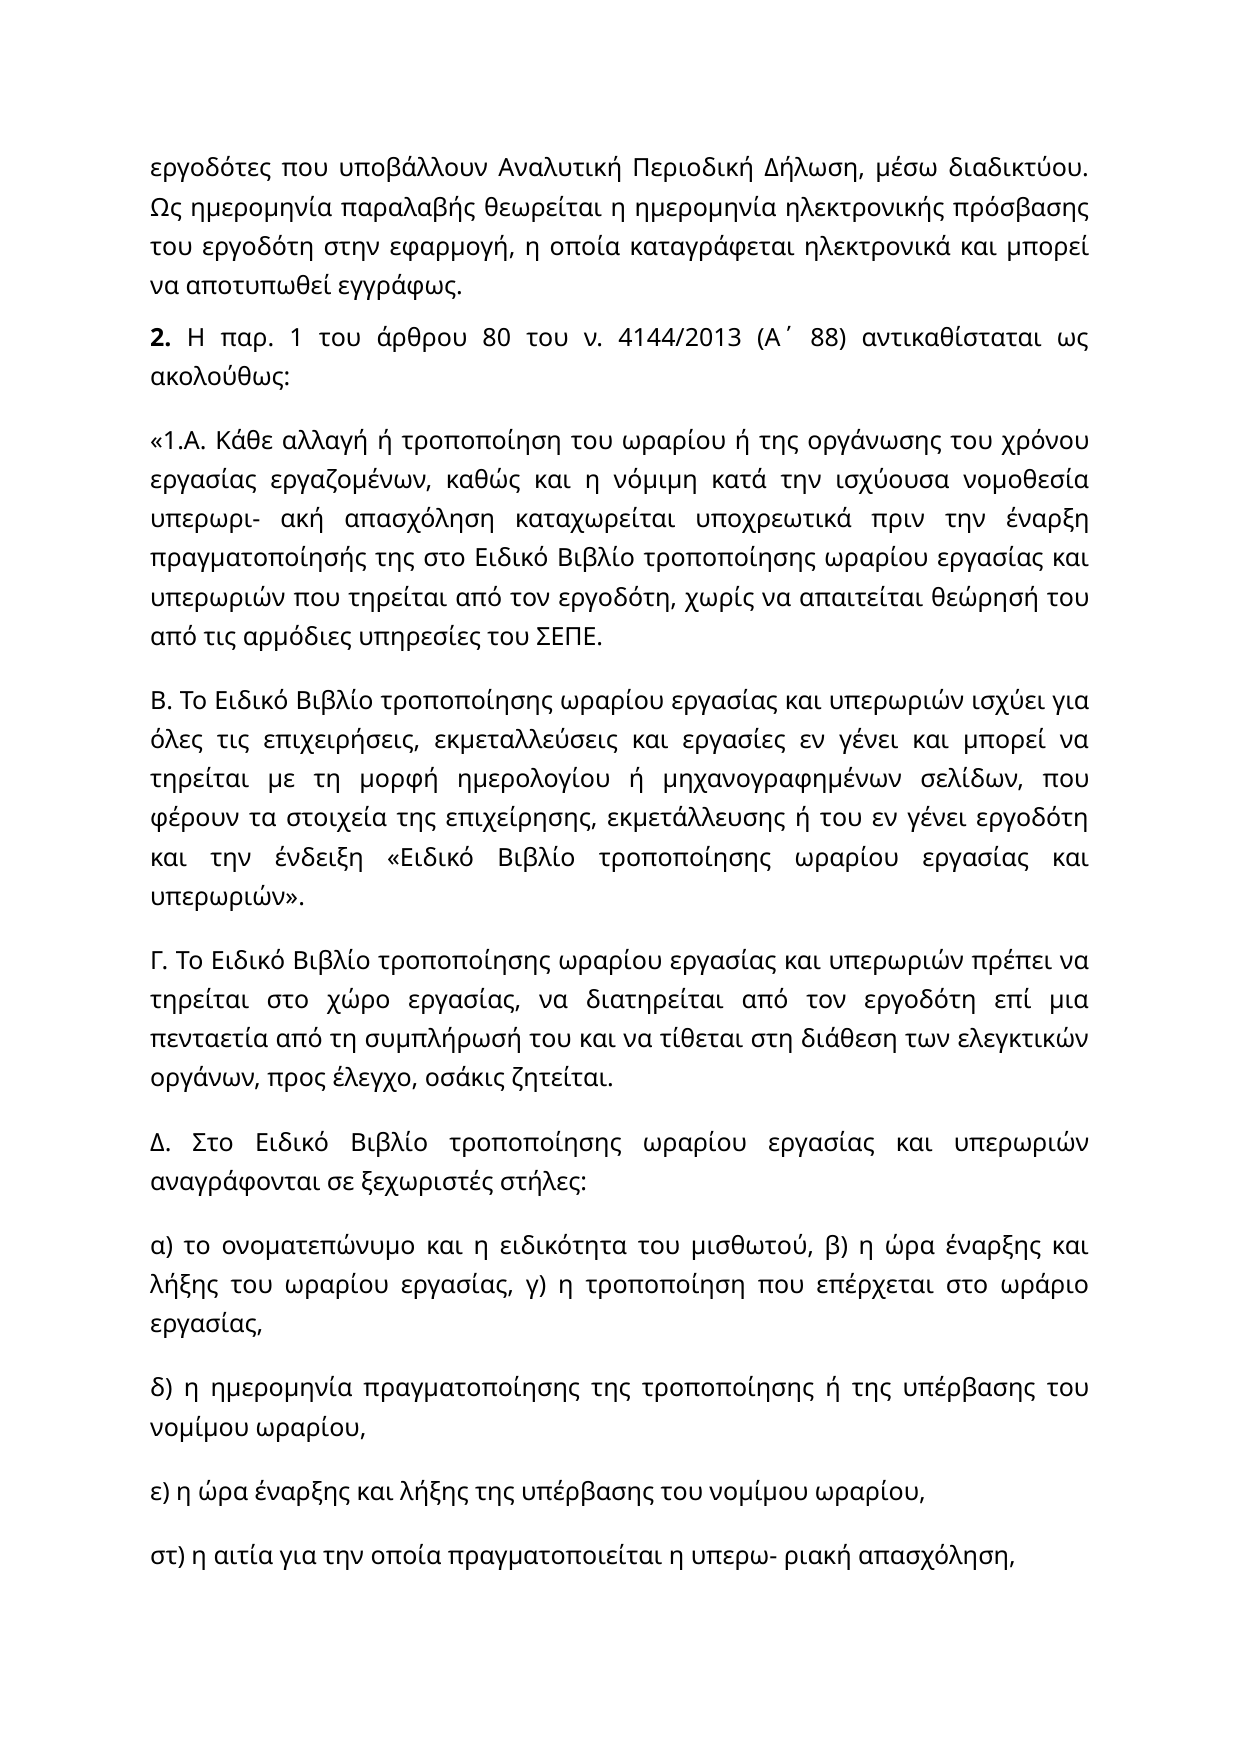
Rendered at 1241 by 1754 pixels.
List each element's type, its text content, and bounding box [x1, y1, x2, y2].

text ε) η ώρα έναρξης και λήξης της υπέρβασης του νομίμου ωραρίου, [150, 1473, 1090, 1507]
text Β. Το Ειδικό Βιβλίο τροποποίησης ωραρίου εργασίας και υπερωριών ισχύει για όλες τις επιχειρήσεις, εκμεταλλεύσεις και εργασίες εν γένει και μπορεί να τηρείται με τη μορφή ημερολογίου ή μηχανογραφημένων σελίδων, που φέρουν τα στοιχεία της επιχείρησης, εκμετάλλευσης ή του εν γένει εργοδότη και την ένδειξη «Ειδικό Βιβλίο τροποποίησης ωραρίου εργασίας και υπερωριών». [150, 682, 1090, 912]
text 2. Η παρ. 1 του άρθρου 80 του ν. 4144/2013 (Α΄ 88) αντικαθίσταται ως ακολούθως: [150, 319, 1090, 392]
text α) το ονοματεπώνυμο και η ειδικότητα του μισθωτού, β) η ώρα έναρξης και λήξης του ωραρίου εργασίας, γ) η τροποποίηση που επέρχεται στο ωράριο εργασίας, [150, 1227, 1090, 1340]
text εργοδότες που υποβάλλουν Αναλυτική Περιοδική Δήλωση, μέσω διαδικτύου. Ως ημερομηνία παραλαβής θεωρείται η ημερομηνία ηλεκτρονικής πρόσβασης του εργοδότη στην εφαρμογή, η οποία καταγράφεται ηλεκτρονικά και μπορεί να αποτυπωθεί εγγράφως. [150, 150, 1090, 302]
text στ) η αιτία για την οποία πραγματοποιείται η υπερω- ριακή απασχόληση, [150, 1537, 1090, 1572]
text «1.Α. Κάθε αλλαγή ή τροποποίηση του ωραρίου ή της οργάνωσης του χρόνου εργασίας εργαζομένων, καθώς και η νόμιμη κατά την ισχύουσα νομοθεσία υπερωρι- ακή απασχόληση καταχωρείται υποχρεωτικά πριν την έναρξη πραγματοποίησής της στο Ειδικό Βιβλίο τροποποίησης ωραρίου εργασίας και υπερωριών που τηρείται από τον εργοδότη, χωρίς να απαιτείται θεώρησή του από τις αρμόδιες υπηρεσίες του ΣΕΠΕ. [150, 422, 1090, 652]
text Γ. Το Ειδικό Βιβλίο τροποποίησης ωραρίου εργασίας και υπερωριών πρέπει να τηρείται στο χώρο εργασίας, να διατηρείται από τον εργοδότη επί μια πενταετία από τη συμπλήρωσή του και να τίθεται στη διάθεση των ελεγκτικών οργάνων, προς έλεγχο, οσάκις ζητείται. [150, 942, 1090, 1094]
text δ) η ημερομηνία πραγματοποίησης της τροποποίησης ή της υπέρβασης του νομίμου ωραρίου, [150, 1370, 1090, 1443]
text Δ. Στο Ειδικό Βιβλίο τροποποίησης ωραρίου εργασίας και υπερωριών αναγράφονται σε ξεχωριστές στήλες: [150, 1124, 1090, 1197]
